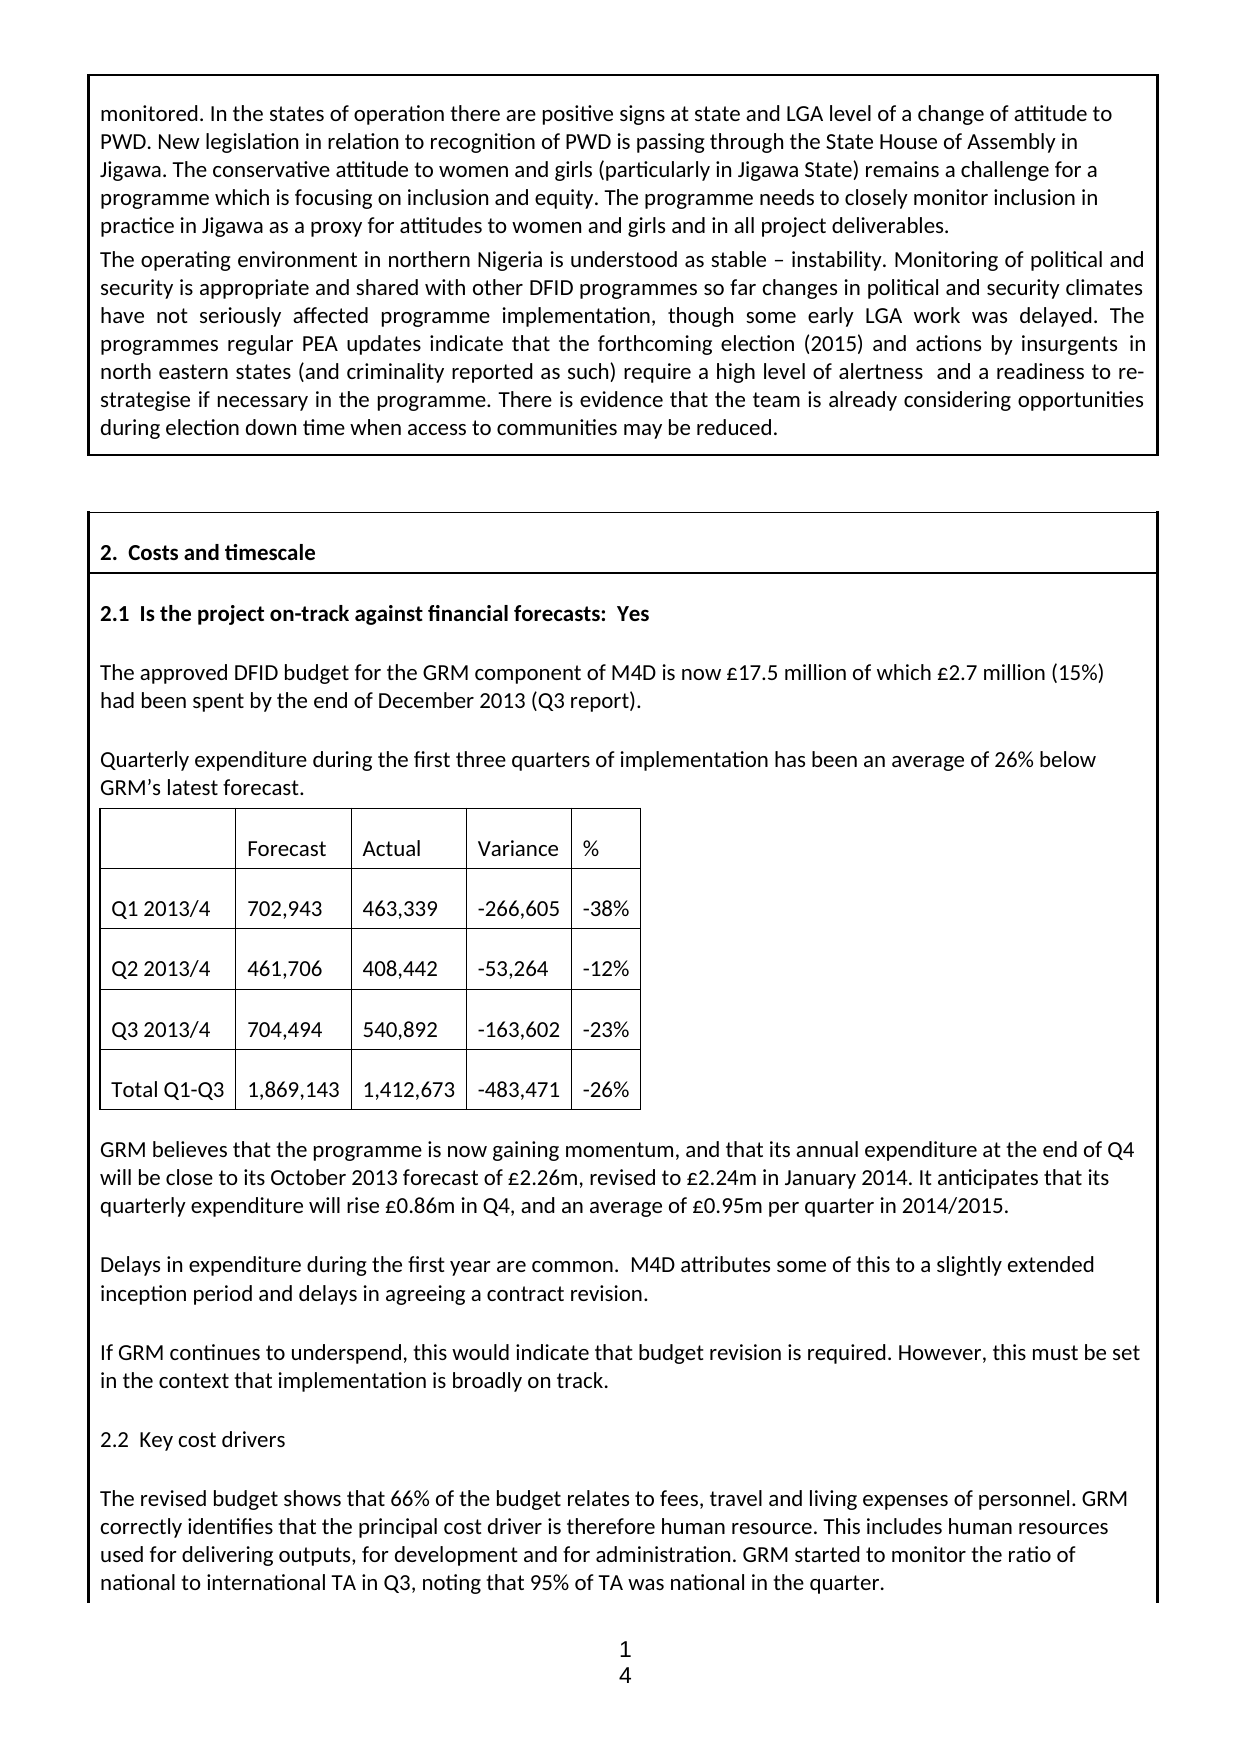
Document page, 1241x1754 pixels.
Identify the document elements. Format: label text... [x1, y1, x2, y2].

table_cell -266,605 [467, 869, 571, 928]
table_cell -53,264 [467, 929, 571, 989]
table_cell 540,892 [352, 990, 466, 1049]
table_cell -12% [572, 929, 640, 989]
table_cell 1,412,673 [352, 1050, 466, 1109]
table_cell -38% [572, 869, 640, 928]
table_cell Q1 2013/4 [101, 869, 235, 928]
table_cell -163,602 [467, 990, 571, 1049]
table_header Forecast [236, 809, 351, 868]
table_header [101, 809, 235, 868]
table_cell Q2 2013/4 [101, 929, 235, 989]
table_cell 702,943 [236, 869, 351, 928]
table_cell -23% [572, 990, 640, 1049]
table_header Variance [467, 809, 571, 868]
table_cell 408,442 [352, 929, 466, 989]
table_header % [572, 809, 640, 868]
table_cell 463,339 [352, 869, 466, 928]
table_header Actual [352, 809, 466, 868]
table_cell 2.1 Is the project on-track against financial forecasts: Yes The approved DFID budget for the GRM component of M4D is now £17.5 million of which £2.7 million (15%) had been spent by the end of December 2013 (Q3 report). Quarterly expenditure during the first three quarters of implementation has been an average of 26% below GRM’s latest forecast. GRM believes that the programme is now gaining momentum, and that its annual expenditure at the end of Q4 will be close to its October 2013 forecast of £2.26m, revised to £2.24m in January 2014. It anticipates that its quarterly expenditure will rise £0.86m in Q4, and an average of £0.95m per quarter in 2014/2015. Delays in expenditure during the first year are common. M4D attributes some of this to a slightly extended inception period and delays in agreeing a contract revision. If GRM continues to underspend, this would indicate that budget revision is required. However, this must be set in the context that implementation is broadly on track. 2.2 Key cost drivers The revised budget shows that 66% of the budget relates to fees, travel and living expenses of personnel. GRM correctly identifies that the principal cost driver is therefore human resource. This includes human resources used for delivering outputs, for development and for administration. GRM started to monitor the ratio of national to international TA in Q3, noting that 95% of TA was national in the quarter. [90, 574, 1156, 1603]
table_cell Q3 2013/4 [101, 990, 235, 1049]
table_cell 461,706 [236, 929, 351, 989]
table_cell monitored. In the states of operation there are positive signs at state and LGA level of a change of attitude to PWD. New legislation in relation to recognition of PWD is passing through the State House of Assembly in Jigawa. The conservative attitude to women and girls (particularly in Jigawa State) remains a challenge for a programme which is focusing on inclusion and equity. The programme needs to closely monitor inclusion in practice in Jigawa as a proxy for attitudes to women and girls and in all project deliverables. The operating environment in northern Nigeria is understood as stable – instability. Monitoring of political and security is appropriate and shared with other DFID programmes so far changes in political and security climates have not seriously affected programme implementation, though some early LGA work was delayed. The programmes regular PEA updates indicate that the forthcoming election (2015) and actions by insurgents in north eastern states (and criminality reported as such) require a high level of alertness and a readiness to re- strategise if necessary in the programme. There is evidence that the team is already considering opportunities during election down time when access to communities may be reduced. [90, 76, 1156, 454]
table_cell -26% [572, 1050, 640, 1109]
table_cell Total Q1-Q3 [101, 1050, 235, 1109]
table_cell 704,494 [236, 990, 351, 1049]
table_header 2. Costs and timescale [90, 513, 1156, 572]
table_cell 1,869,143 [236, 1050, 351, 1109]
table_cell -483,471 [467, 1050, 571, 1109]
